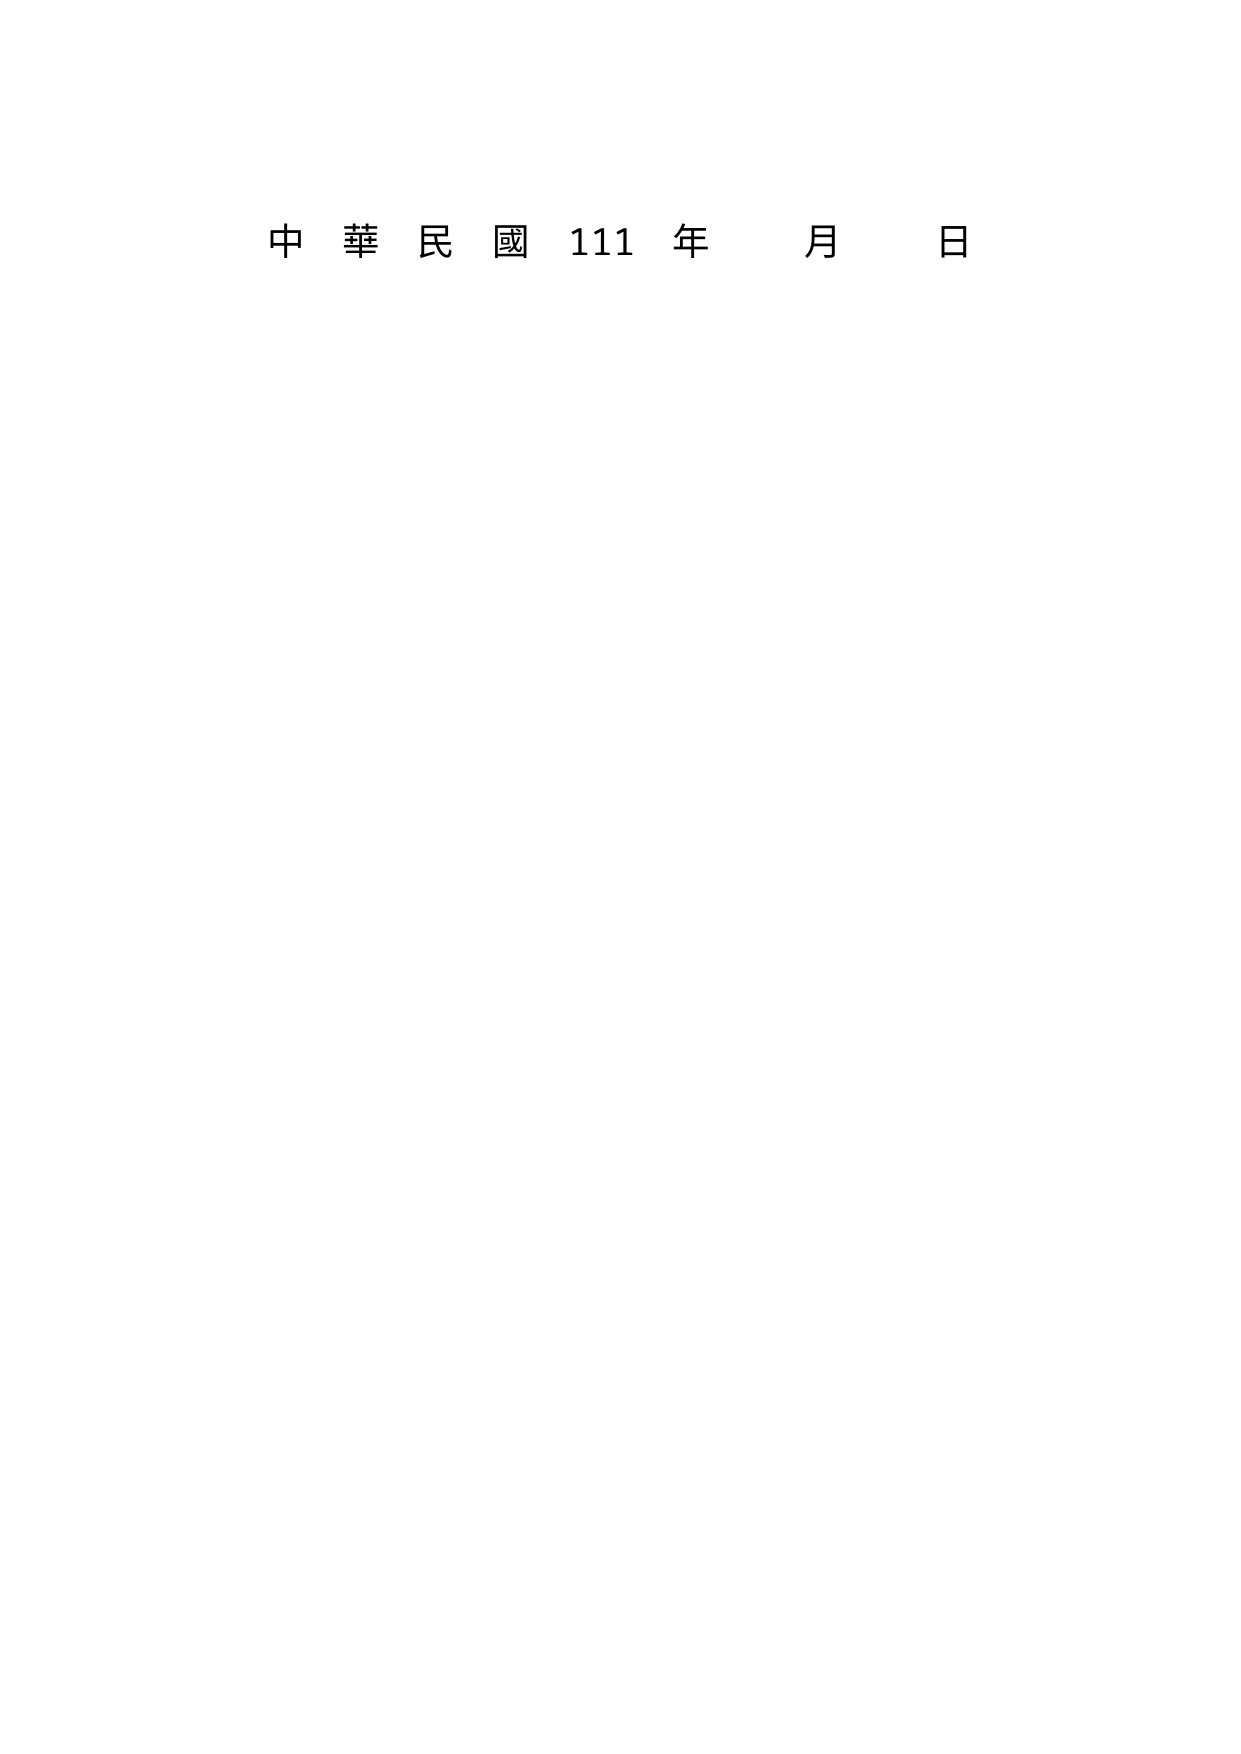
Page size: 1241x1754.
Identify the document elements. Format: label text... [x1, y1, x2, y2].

text 中 華 民 國 111 年 月 日 [187, 198, 1053, 260]
